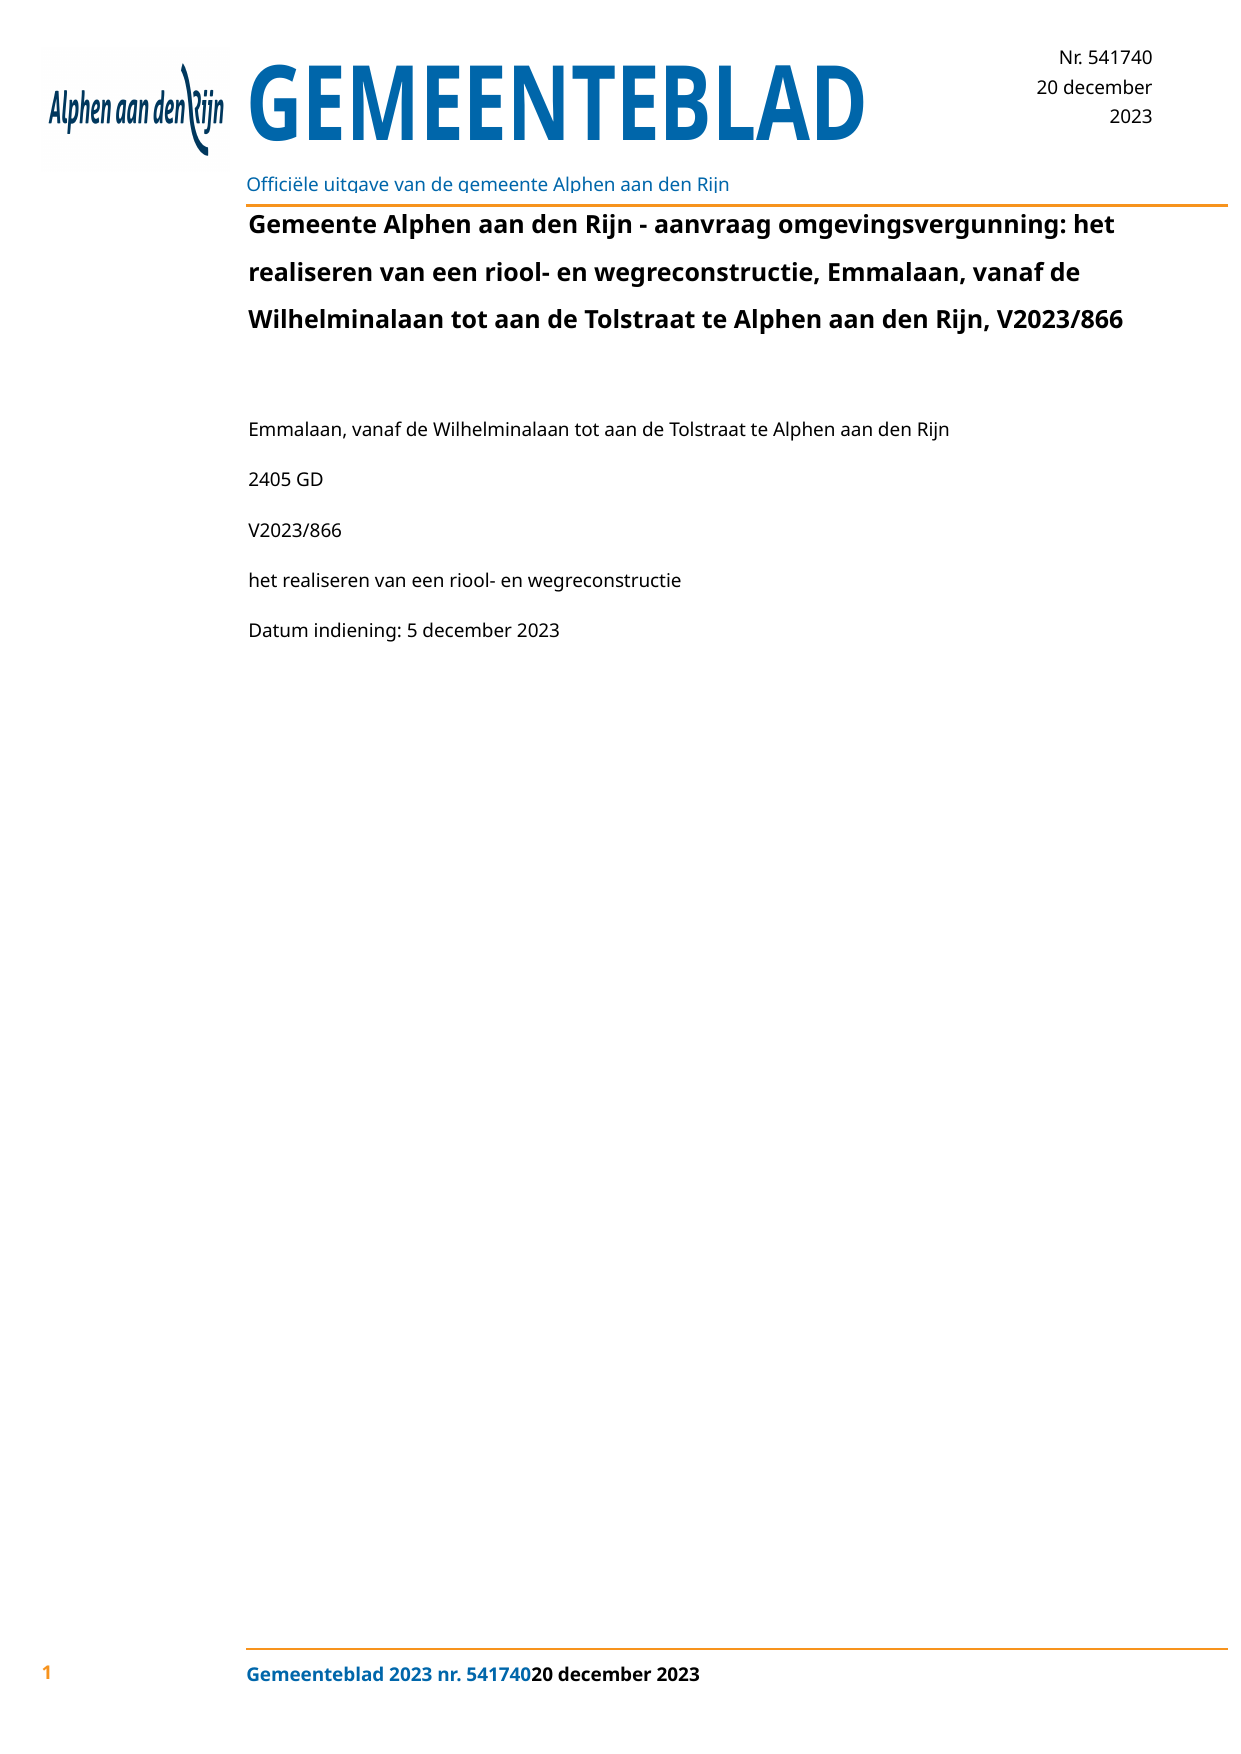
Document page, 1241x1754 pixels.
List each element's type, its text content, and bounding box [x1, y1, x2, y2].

text Gemeente Alphen aan den Rijn - aanvraag omgevingsvergunning: het realiseren van een riool- en wegreconstructie, Emmalaan, vanaf de Wilhelminalaan tot aan de Tolstraat te Alphen aan den Rijn, V2023/866 [248, 207, 1152, 336]
text Datum indiening: 5 december 2023 [248, 618, 1152, 643]
text V2023/866 [248, 517, 1152, 542]
text 2405 GD [248, 466, 1152, 492]
picture [41, 47, 231, 172]
text Emmalaan, vanaf de Wilhelminalaan tot aan de Tolstraat te Alphen aan den Rijn [248, 416, 1152, 442]
text het realiseren van een riool- en wegreconstructie [248, 567, 1152, 593]
